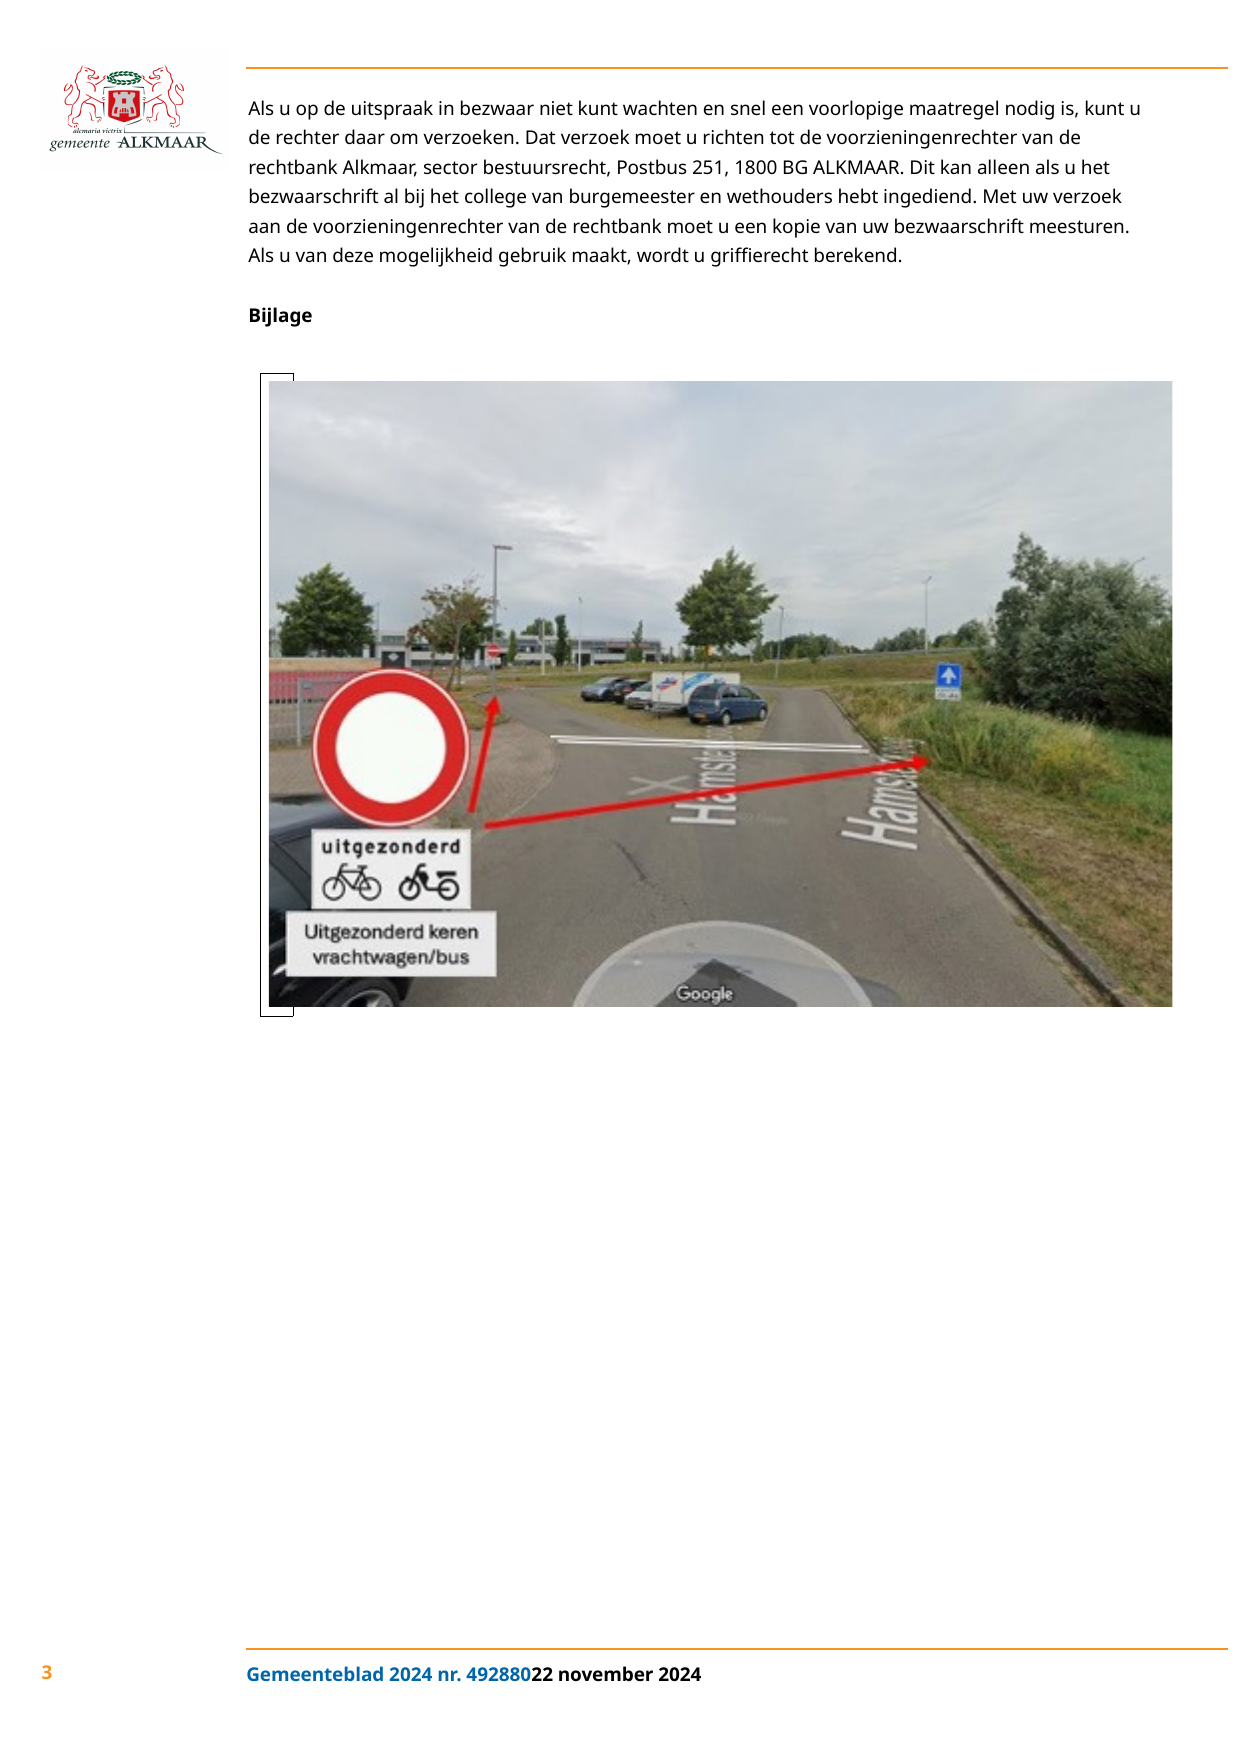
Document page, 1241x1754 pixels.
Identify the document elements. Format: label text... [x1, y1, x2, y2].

picture [41, 47, 231, 172]
text Bijlage [248, 302, 1152, 328]
picture [268, 381, 1173, 1007]
text Als u op de uitspraak in bezwaar niet kunt wachten en snel een voorlopige maatregel nodig is, kunt u de rechter daar om verzoeken. Dat verzoek moet u richten tot de voorzieningenrechter van de rechtbank Alkmaar, sector bestuursrecht, Postbus 251, 1800 BG ALKMAAR. Dit kan alleen als u het bezwaarschrift al bij het college van burgemeester en wethouders hebt ingediend. Met uw verzoek aan de voorzieningenrechter van de rechtbank moet u een kopie van uw bezwaarschrift meesturen. Als u van deze mogelijkheid gebruik maakt, wordt u griffierecht berekend. [248, 95, 1152, 268]
